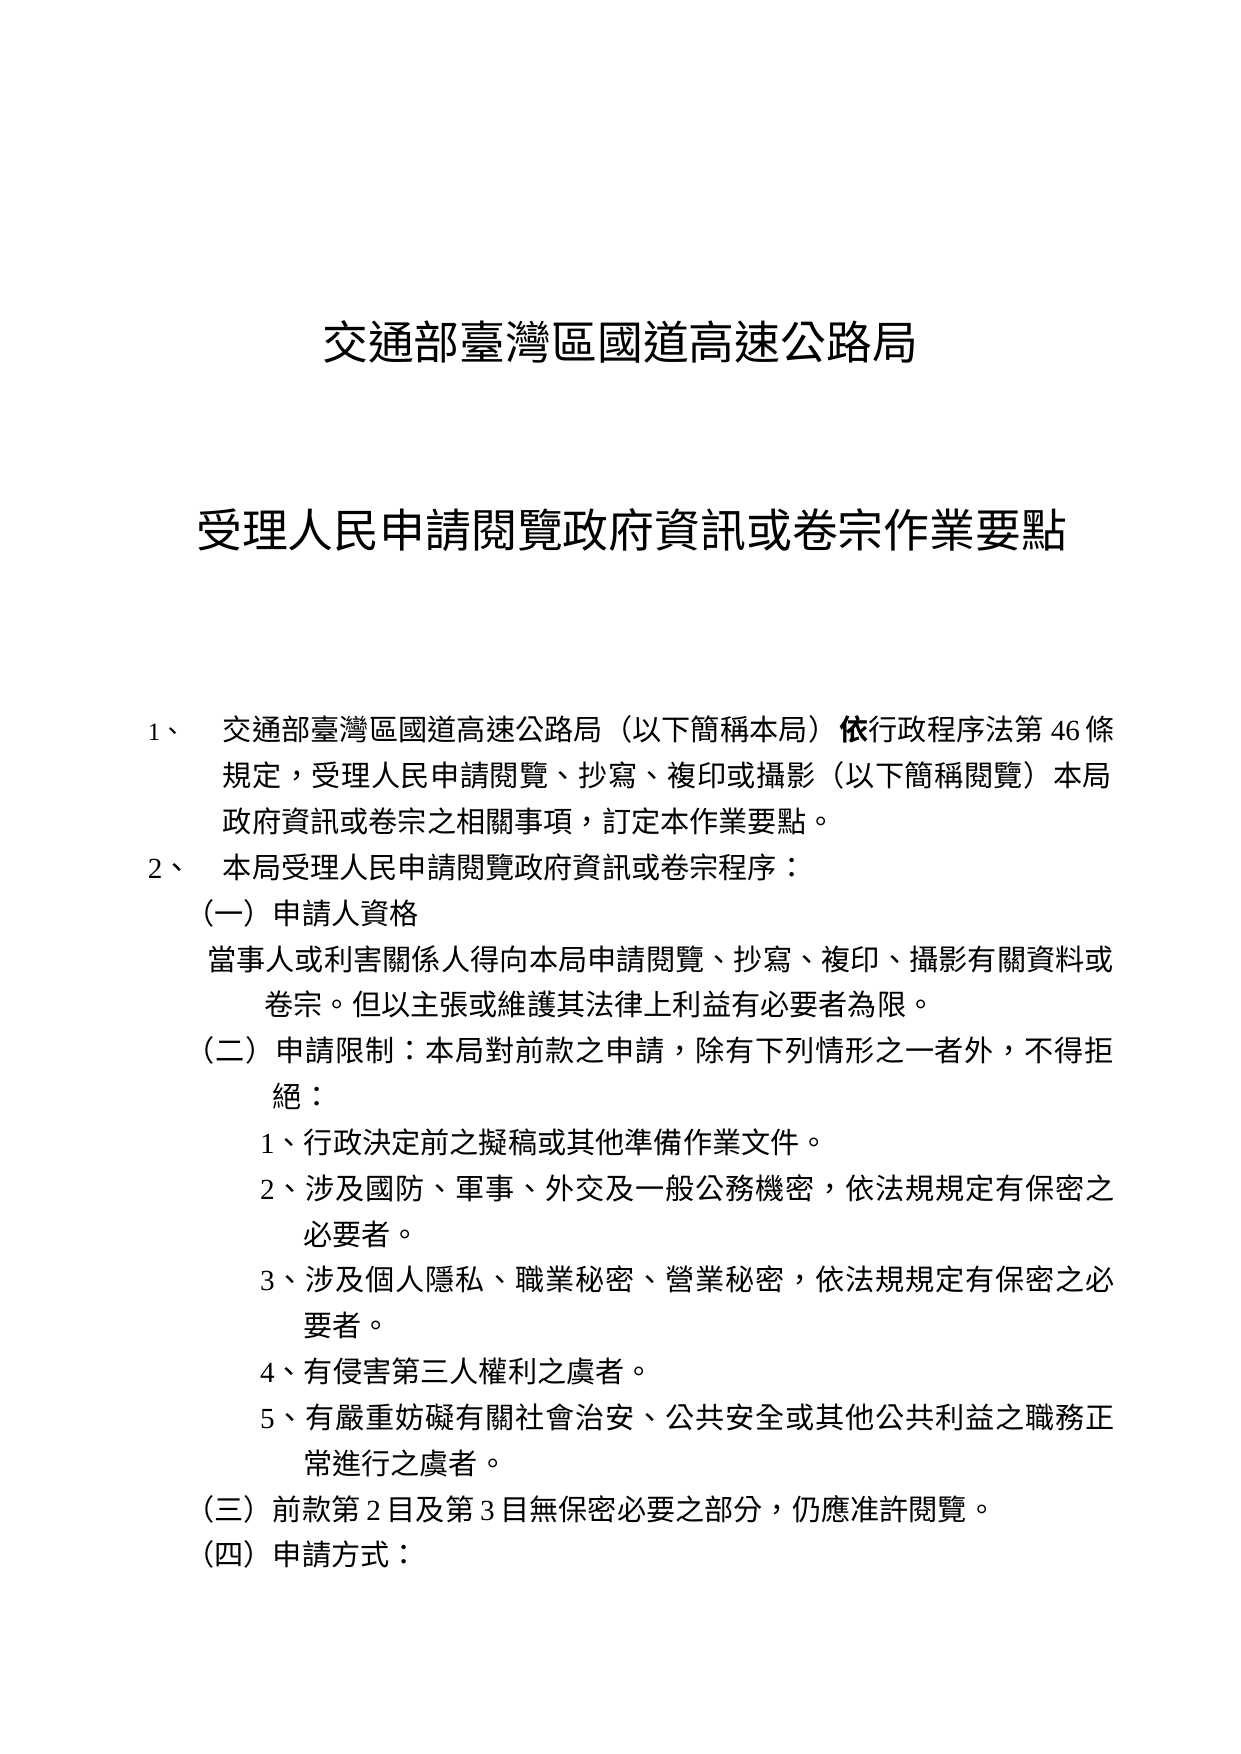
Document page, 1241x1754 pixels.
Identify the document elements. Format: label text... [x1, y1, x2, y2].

text （二）申請限制：本局對前款之申請，除有下列情形之一者外，不得拒絕： [185, 1025, 1115, 1117]
text 5、有嚴重妨礙有關社會治安、公共安全或其他公共利益之職務正常進行之虞者。 [260, 1392, 1115, 1483]
text 當事人或利害關係人得向本局申請閱覽、抄寫、複印、攝影有關資料或卷宗。但以主張或維護其法律上利益有必要者為限。 [148, 933, 1115, 1025]
text （三）前款第2目及第3目無保密必要之部分，仍應准許閱覽。 [185, 1483, 1115, 1529]
list 本局受理人民申請閱覽政府資訊或卷宗程序： [148, 842, 1115, 887]
text （一）申請人資格 [185, 887, 1115, 933]
text 4、有侵害第三人權利之虞者。 [260, 1346, 1115, 1392]
text 2、涉及國防、軍事、外交及一般公務機密，依法規規定有保密之必要者。 [260, 1162, 1115, 1254]
text 3、涉及個人隱私、職業秘密、營業秘密，依法規規定有保密之必要者。 [260, 1254, 1115, 1346]
text （四）申請方式： [185, 1529, 1115, 1575]
text 受理人民申請閱覽政府資訊或卷宗作業要點 [148, 454, 1115, 579]
list 交通部臺灣區國道高速公路局（以下簡稱本局）依行政程序法第46條規定，受理人民申請閱覽、抄寫、複印或攝影（以下簡稱閱覽）本局政府資訊或卷宗之相關事項，訂定本作業要點。 [148, 704, 1115, 842]
text 交通部臺灣區國道高速公路局 [148, 267, 1115, 392]
text 1、行政決定前之擬稿或其他準備作業文件。 [260, 1117, 1115, 1162]
